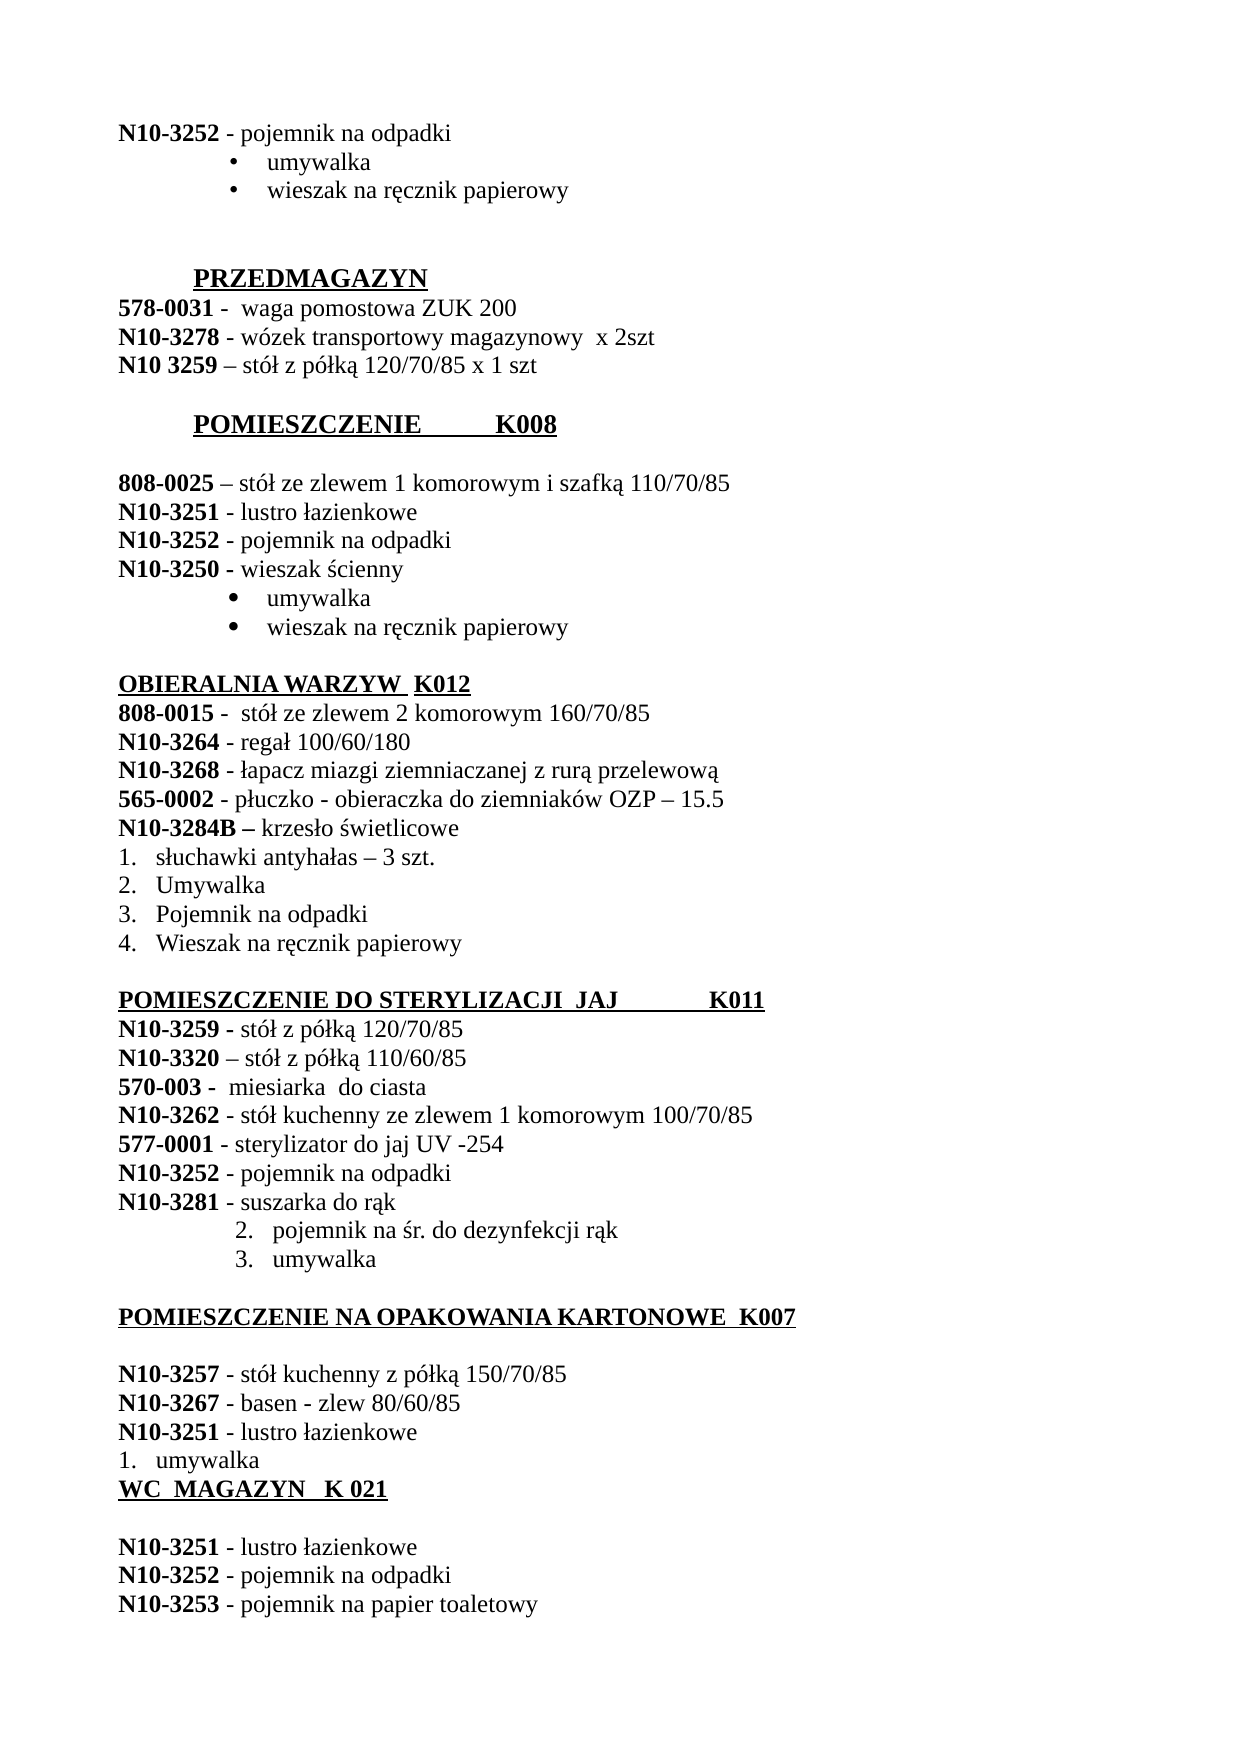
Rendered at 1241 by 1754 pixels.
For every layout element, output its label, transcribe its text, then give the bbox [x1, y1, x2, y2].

text N10-3262 - stół kuchenny ze zlewem 1 komorowym 100/70/85 [118, 1100, 1122, 1129]
text N10-3251 - lustro łazienkowe [118, 1417, 1122, 1445]
text N10-3252 - pojemnik na odpadki [118, 1158, 1122, 1187]
text 808-0015 - stół ze zlewem 2 komorowym 160/70/85 [118, 698, 1122, 727]
text N10 3259 – stół z półką 120/70/85 x 1 szt [118, 351, 1122, 379]
text N10-3251 - lustro łazienkowe [118, 1532, 1122, 1560]
list umywalka [118, 1445, 1122, 1474]
text N10-3259 - stół z półką 120/70/85 [118, 1014, 1122, 1043]
text N10-3278 - wózek transportowy magazynowy x 2szt [118, 322, 1122, 351]
text N10-3284B – krzesło świetlicowe [118, 813, 1122, 842]
text 577-0001 - sterylizator do jaj UV -254 [118, 1129, 1122, 1158]
list Umywalka [118, 870, 1122, 899]
list wieszak na ręcznik papierowy [229, 176, 1122, 204]
text N10-3253 - pojemnik na papier toaletowy [118, 1589, 1122, 1618]
text OBIERALNIA WARZYW K012 [118, 669, 1122, 698]
subtitle PRZEDMAGAZYN [118, 262, 1122, 293]
text N10-3320 – stół z półką 110/60/85 [118, 1043, 1122, 1072]
list pojemnik na śr. do dezynfekcji rąk [235, 1215, 1122, 1244]
list Pojemnik na odpadki [118, 899, 1122, 928]
text WC MAGAZYN K 021 [118, 1474, 1122, 1503]
text N10-3268 - łapacz miazgi ziemniaczanej z rurą przelewową [118, 755, 1122, 784]
text 808-0025 – stół ze zlewem 1 komorowym i szafką 110/70/85 [118, 468, 1122, 497]
text 565-0002 - płuczko - obieraczka do ziemniaków OZP – 15.5 [118, 784, 1122, 813]
list Wieszak na ręcznik papierowy [118, 928, 1122, 957]
text N10-3252 - pojemnik na odpadki [118, 1560, 1122, 1589]
subtitle POMIESZCZENIE K008 [118, 408, 1122, 439]
list umywalka [229, 147, 1122, 176]
list umywalka [229, 583, 1122, 612]
list umywalka [235, 1244, 1122, 1273]
list słuchawki antyhałas – 3 szt. [118, 842, 1122, 870]
text N10-3252 - pojemnik na odpadki [118, 118, 1122, 147]
text N10-3251 - lustro łazienkowe [118, 497, 1122, 525]
text N10-3281 - suszarka do rąk [118, 1187, 1122, 1215]
text POMIESZCZENIE NA OPAKOWANIA KARTONOWE K007 [118, 1302, 1122, 1330]
list wieszak na ręcznik papierowy [229, 612, 1122, 640]
text N10-3250 - wieszak ścienny [118, 554, 1122, 583]
text N10-3267 - basen - zlew 80/60/85 [118, 1388, 1122, 1417]
text 578-0031 - waga pomostowa ZUK 200 [118, 293, 1122, 322]
text N10-3264 - regał 100/60/180 [118, 727, 1122, 755]
text N10-3252 - pojemnik na odpadki [118, 525, 1122, 554]
text 570-003 - miesiarka do ciasta [118, 1072, 1122, 1100]
text POMIESZCZENIE DO STERYLIZACJI JAJ K011 [118, 985, 1122, 1014]
text N10-3257 - stół kuchenny z półką 150/70/85 [118, 1359, 1122, 1388]
